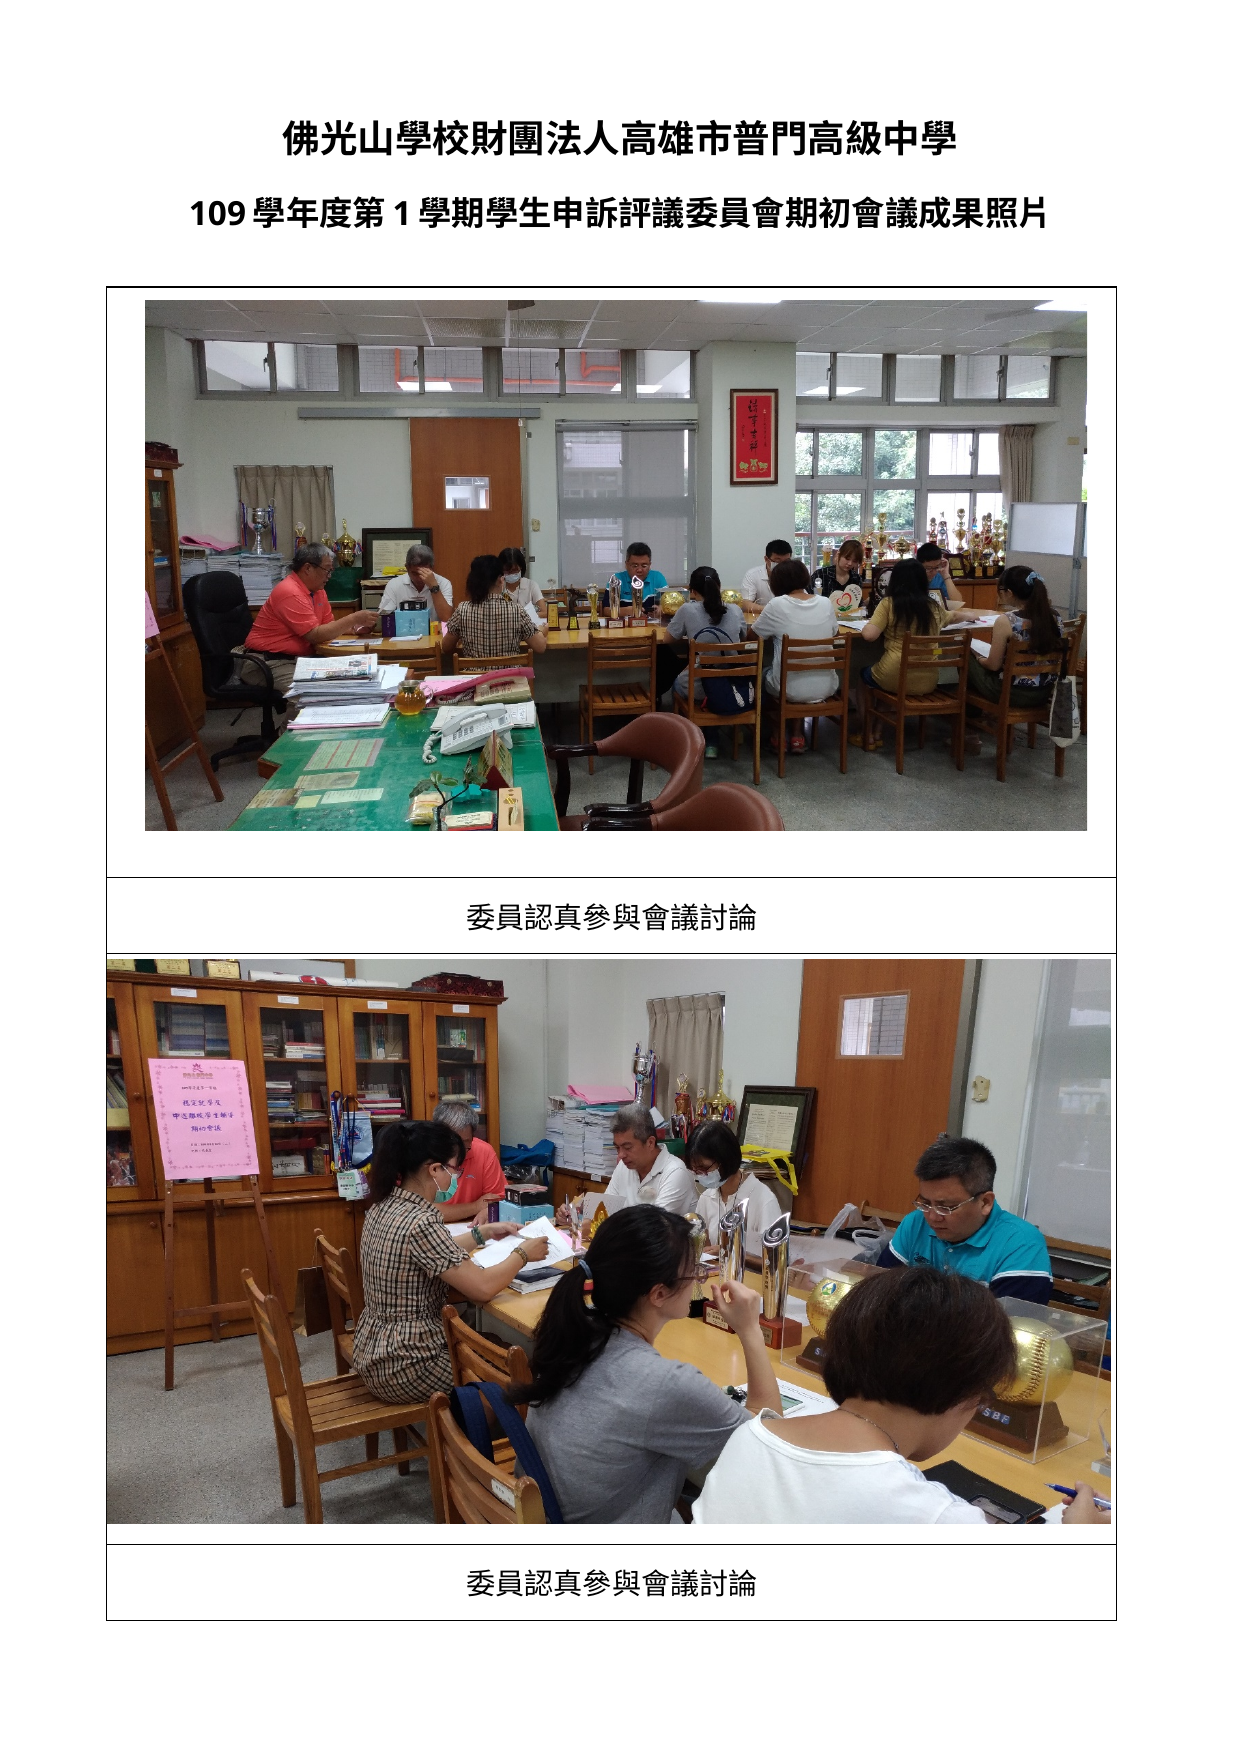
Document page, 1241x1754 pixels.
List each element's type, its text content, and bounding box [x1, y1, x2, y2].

picture [106, 959, 1111, 1524]
table_cell [107, 954, 1116, 1543]
picture [145, 300, 1088, 831]
text 109學年度第1學期學生申訴評議委員會期初會議成果照片 [118, 174, 1122, 249]
table_cell 委員認真參與會議討論 [107, 878, 1116, 953]
text 佛光山學校財團法人高雄市普門高級中學 [118, 99, 1122, 174]
table_cell 委員認真參與會議討論 [107, 1545, 1116, 1619]
table_header [107, 288, 1116, 877]
